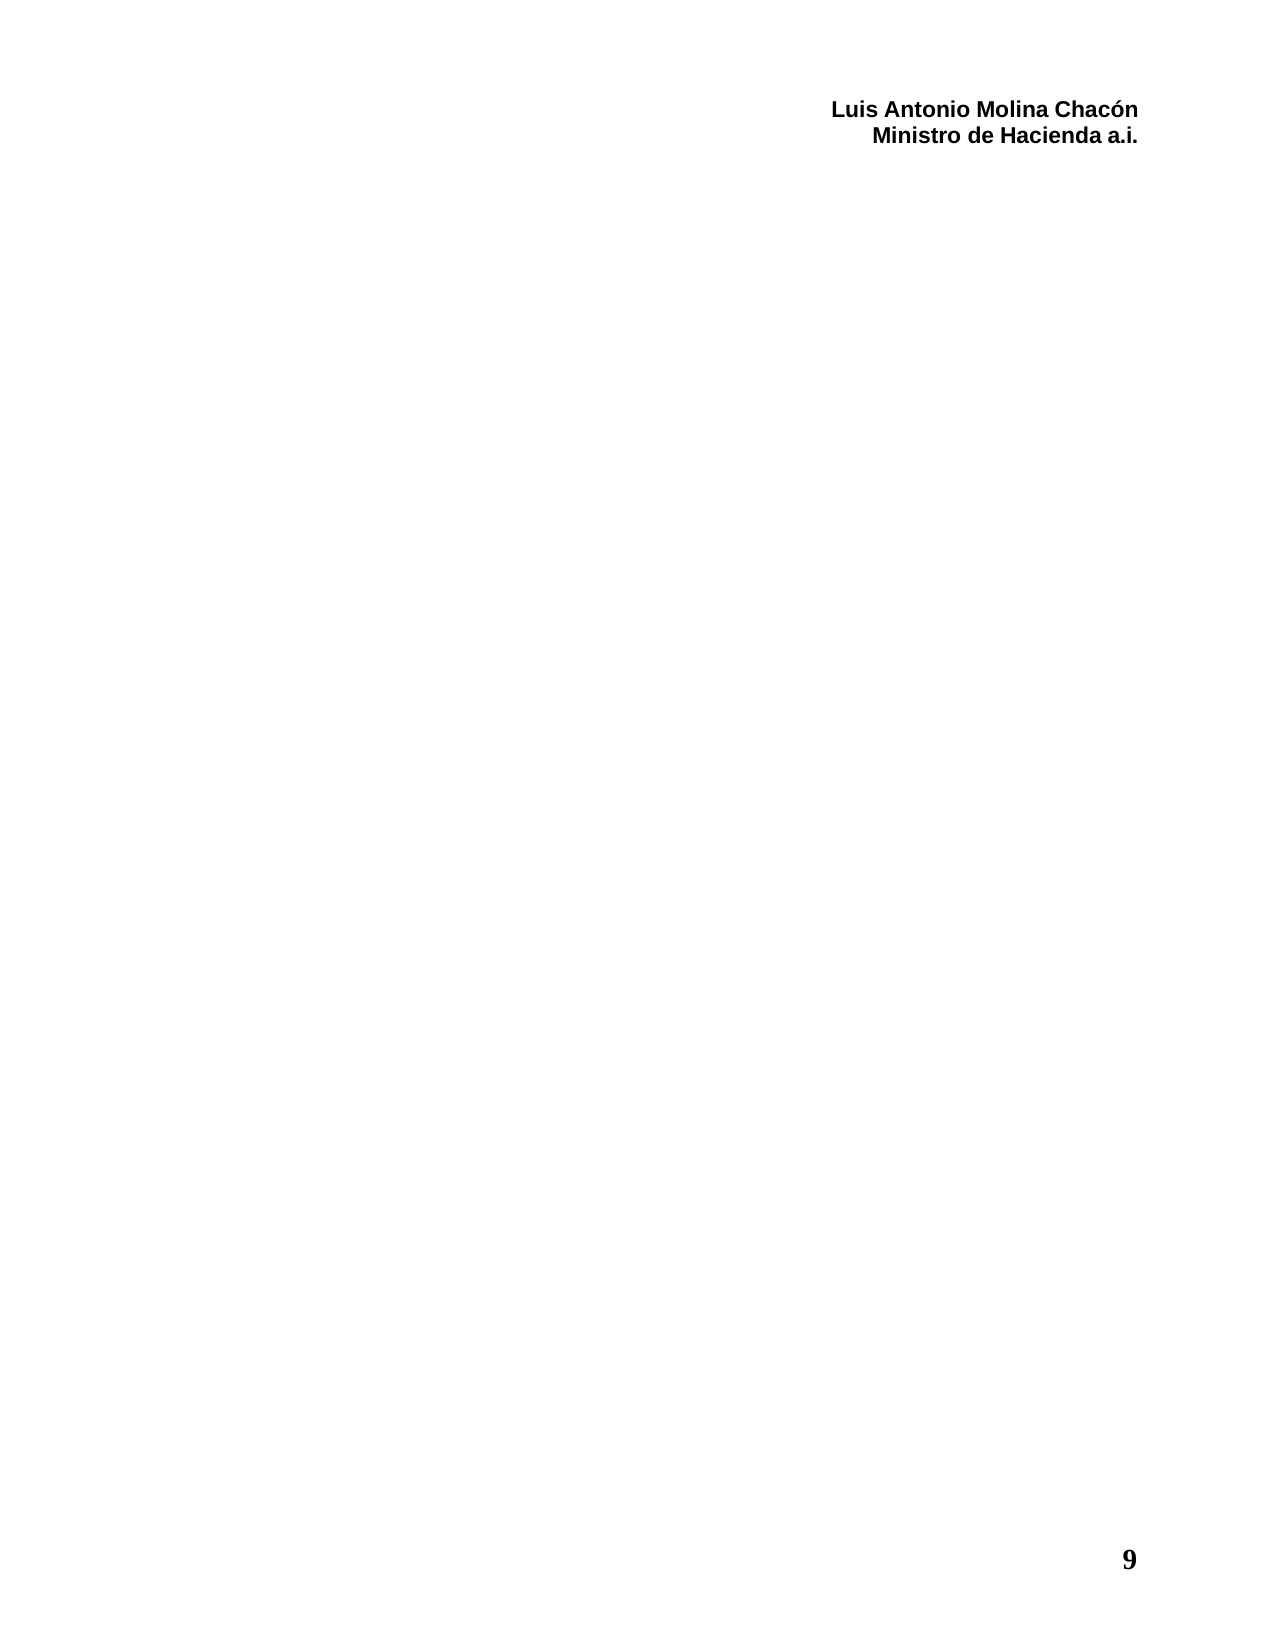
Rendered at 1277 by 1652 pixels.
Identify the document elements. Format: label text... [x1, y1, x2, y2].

text Luis Antonio Molina Chacón Ministro de Hacienda a.i. [827, 96, 1138, 149]
